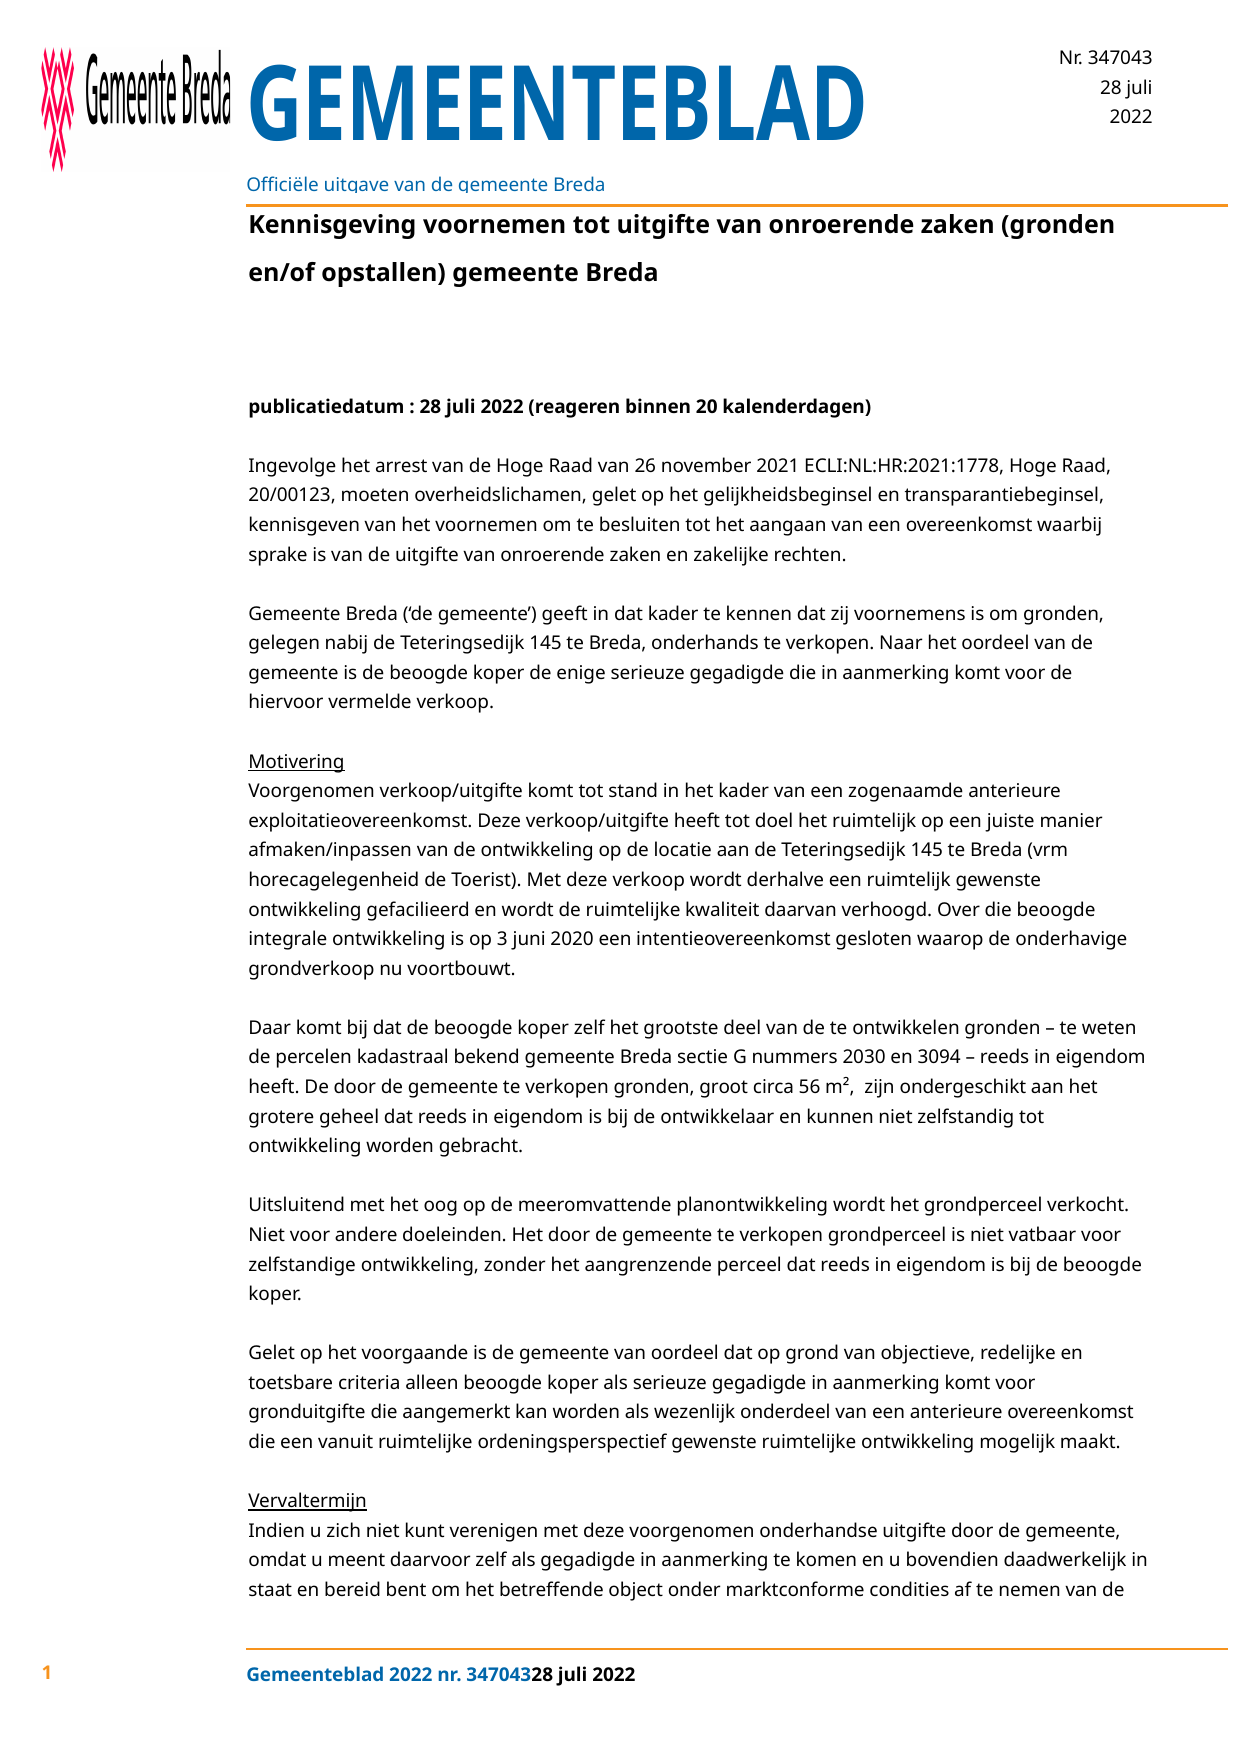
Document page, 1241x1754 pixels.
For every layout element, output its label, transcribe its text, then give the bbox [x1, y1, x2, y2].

text Kennisgeving voornemen tot uitgifte van onroerende zaken (gronden en/of opstallen) gemeente Breda [248, 207, 1152, 288]
text Daar komt bij dat de beoogde koper zelf het grootste deel van de te ontwikkelen gronden – te weten de percelen kadastraal bekend gemeente Breda sectie G nummers 2030 en 3094 – reeds in eigendom heeft. De door de gemeente te verkopen gronden, groot circa 56 m², zijn ondergeschikt aan het grotere geheel dat reeds in eigendom is bij de ontwikkelaar en kunnen niet zelfstandig tot ontwikkeling worden gebracht. [248, 1014, 1152, 1158]
text publicatiedatum : 28 juli 2022 (reageren binnen 20 kalenderdagen) [248, 393, 1152, 419]
text Gelet op het voorgaande is de gemeente van oordeel dat op grond van objectieve, redelijke en toetsbare criteria alleen beoogde koper als serieuze gegadigde in aanmerking komt voor gronduitgifte die aangemerkt kan worden als wezenlijk onderdeel van een anterieure overeenkomst die een vanuit ruimtelijke ordeningsperspectief gewenste ruimtelijke ontwikkeling mogelijk maakt. [248, 1339, 1152, 1454]
text Uitsluitend met het oog op de meeromvattende planontwikkeling wordt het grondperceel verkocht. Niet voor andere doeleinden. Het door de gemeente te verkopen grondperceel is niet vatbaar voor zelfstandige ontwikkeling, zonder het aangrenzende perceel dat reeds in eigendom is bij de beoogde koper. [248, 1192, 1152, 1306]
text Indien u zich niet kunt verenigen met deze voorgenomen onderhandse uitgifte door de gemeente, omdat u meent daarvoor zelf als gegadigde in aanmerking te komen en u bovendien daadwerkelijk in staat en bereid bent om het betreffende object onder marktconforme condities af te nemen van de [248, 1517, 1152, 1602]
text Gemeente Breda (‘de gemeente’) geeft in dat kader te kennen dat zij voornemens is om gronden, gelegen nabij de Teteringsedijk 145 te Breda, onderhands te verkopen. Naar het oordeel van de gemeente is de beoogde koper de enige serieuze gegadigde die in aanmerking komt voor de hiervoor vermelde verkoop. [248, 600, 1152, 714]
text Voorgenomen verkoop/uitgifte komt tot stand in het kader van een zogenaamde anterieure exploitatieovereenkomst. Deze verkoop/uitgifte heeft tot doel het ruimtelijk op een juiste manier afmaken/inpassen van de ontwikkeling op de locatie aan de Teteringsedijk 145 te Breda (vrm horecagelegenheid de Toerist). Met deze verkoop wordt derhalve een ruimtelijk gewenste ontwikkeling gefacilieerd en wordt de ruimtelijke kwaliteit daarvan verhoogd. Over die beoogde integrale ontwikkeling is op 3 juni 2020 een intentieovereenkomst gesloten waarop de onderhavige grondverkoop nu voortbouwt. [248, 777, 1152, 981]
picture [41, 47, 231, 172]
text Ingevolge het arrest van de Hoge Raad van 26 november 2021 ECLI:NL:HR:2021:1778, Hoge Raad, 20/00123, moeten overheidslichamen, gelet op het gelijkheidsbeginsel en transparantiebeginsel, kennisgeven van het voornemen om te besluiten tot het aangaan van een overeenkomst waarbij sprake is van de uitgifte van onroerende zaken en zakelijke rechten. [248, 452, 1152, 567]
text Motivering [248, 748, 1152, 774]
text Vervaltermijn [248, 1487, 1152, 1513]
